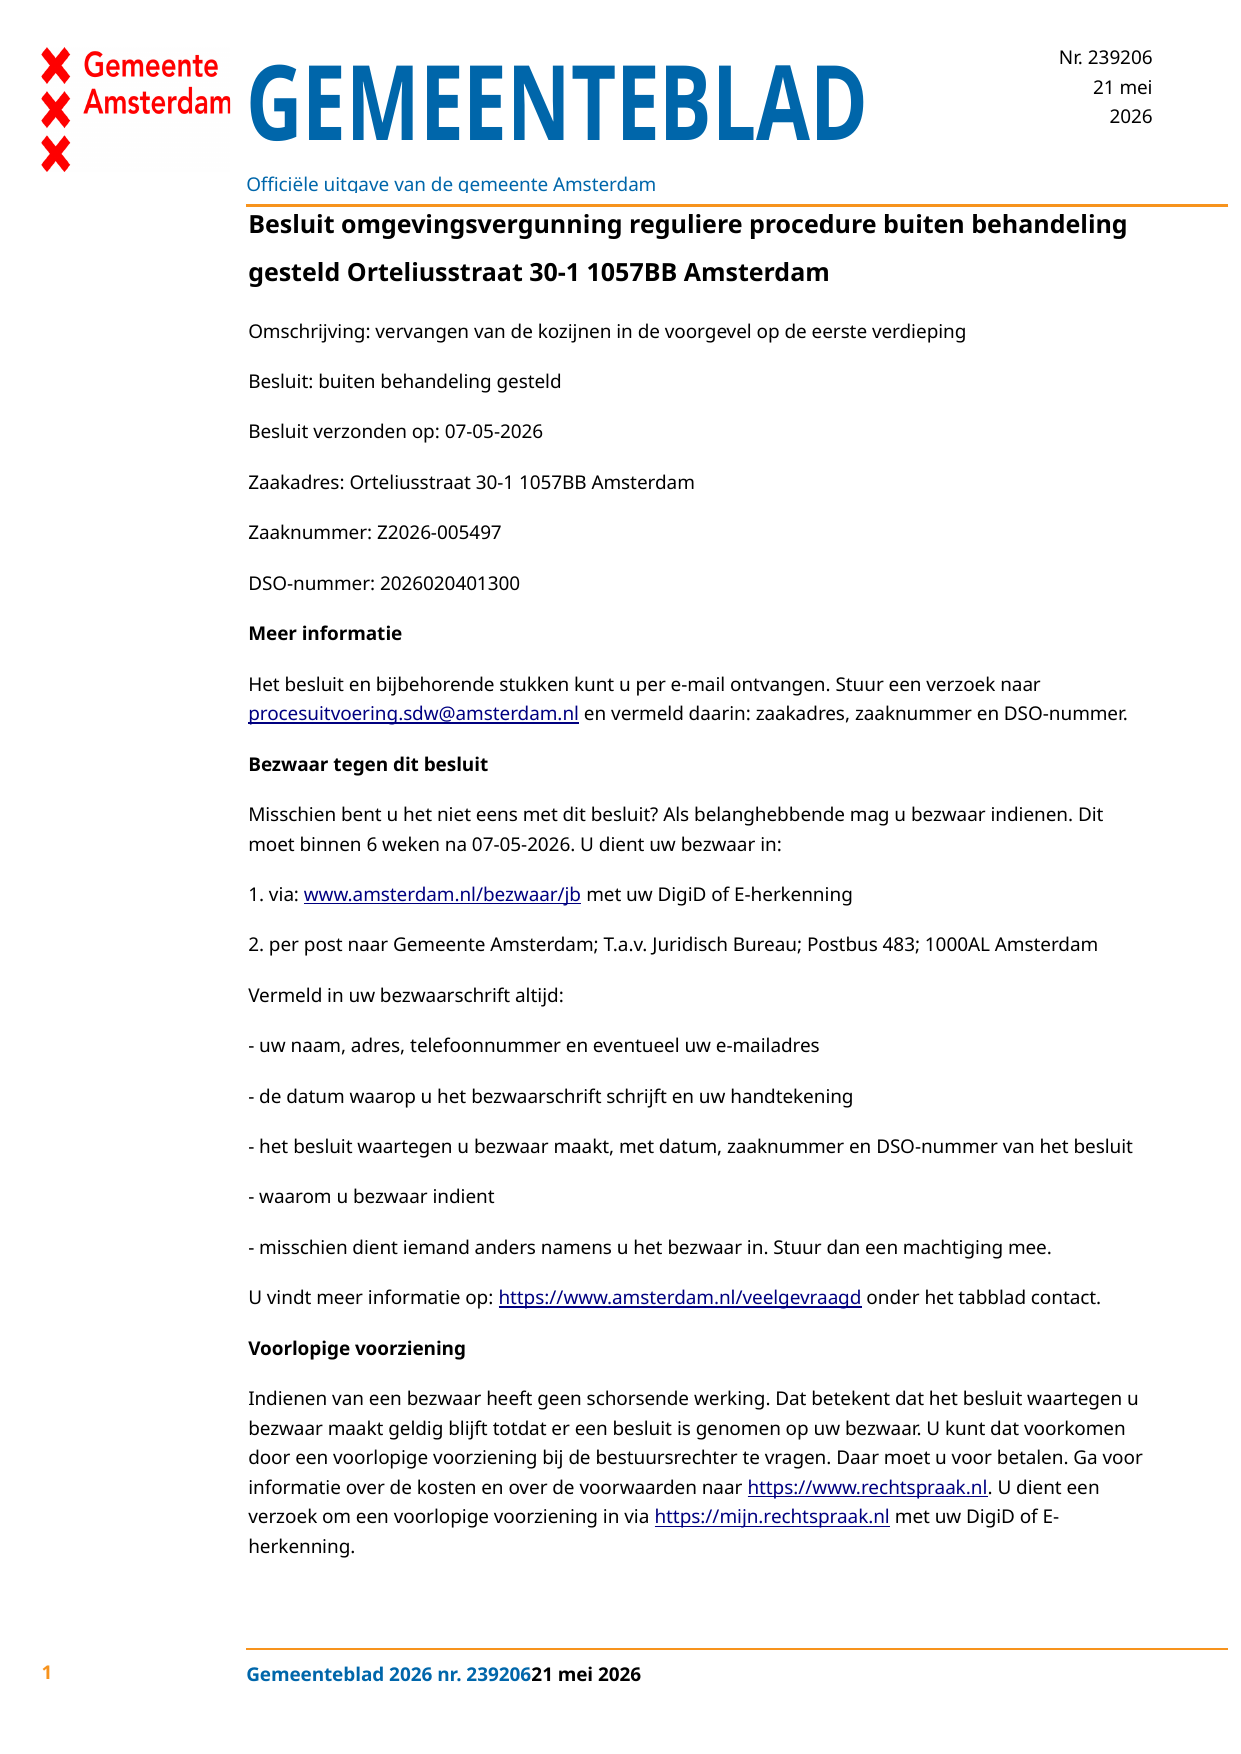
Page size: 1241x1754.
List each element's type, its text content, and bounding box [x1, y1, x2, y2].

text Meer informatie [248, 620, 1152, 646]
text DSO-nummer: 2026020401300 [248, 570, 1152, 596]
text Besluit omgevingsvergunning reguliere procedure buiten behandeling gesteld Orteliusstraat 30-1 1057BB Amsterdam [248, 207, 1152, 288]
text 2. per post naar Gemeente Amsterdam; T.a.v. Juridisch Bureau; Postbus 483; 1000AL Amsterdam [248, 932, 1152, 957]
text - het besluit waartegen u bezwaar maakt, met datum, zaaknummer en DSO-nummer van het besluit [248, 1133, 1152, 1159]
text Indienen van een bezwaar heeft geen schorsende werking. Dat betekent dat het besluit waartegen u bezwaar maakt geldig blijft totdat er een besluit is genomen op uw bezwaar. U kunt dat voorkomen door een voorlopige voorziening bij de bestuursrechter te vragen. Daar moet u voor betalen. Ga voor informatie over de kosten en over de voorwaarden naar https://www.rechtspraak.nl. U dient een verzoek om een voorlopige voorziening in via https://mijn.rechtspraak.nl met uw DigiD of E-herkenning. [248, 1385, 1152, 1559]
text - de datum waarop u het bezwaarschrift schrijft en uw handtekening [248, 1083, 1152, 1109]
text Zaaknummer: Z2026-005497 [248, 519, 1152, 545]
text Voorlopige voorziening [248, 1335, 1152, 1361]
text Omschrijving: vervangen van de kozijnen in de voorgevel op de eerste verdieping [248, 318, 1152, 344]
text Zaakadres: Orteliusstraat 30-1 1057BB Amsterdam [248, 469, 1152, 495]
text Besluit: buiten behandeling gesteld [248, 368, 1152, 394]
text Vermeld in uw bezwaarschrift altijd: [248, 982, 1152, 1008]
text Bezwaar tegen dit besluit [248, 751, 1152, 777]
text 1. via: www.amsterdam.nl/bezwaar/jb met uw DigiD of E-herkenning [248, 881, 1152, 907]
text Misschien bent u het niet eens met dit besluit? Als belanghebbende mag u bezwaar indienen. Dit moet binnen 6 weken na 07-05-2026. U dient uw bezwaar in: [248, 801, 1152, 857]
text - waarom u bezwaar indient [248, 1184, 1152, 1209]
text U vindt meer informatie op: https://www.amsterdam.nl/veelgevraagd onder het tabblad contact. [248, 1284, 1152, 1310]
text Besluit verzonden op: 07-05-2026 [248, 419, 1152, 444]
text Het besluit en bijbehorende stukken kunt u per e-mail ontvangen. Stuur een verzoek naar procesuitvoering.sdw@amsterdam.nl en vermeld daarin: zaakadres, zaaknummer en DSO-nummer. [248, 671, 1152, 726]
picture [41, 47, 231, 172]
text - uw naam, adres, telefoonnummer en eventueel uw e-mailadres [248, 1032, 1152, 1058]
text - misschien dient iemand anders namens u het bezwaar in. Stuur dan een machtiging mee. [248, 1234, 1152, 1260]
